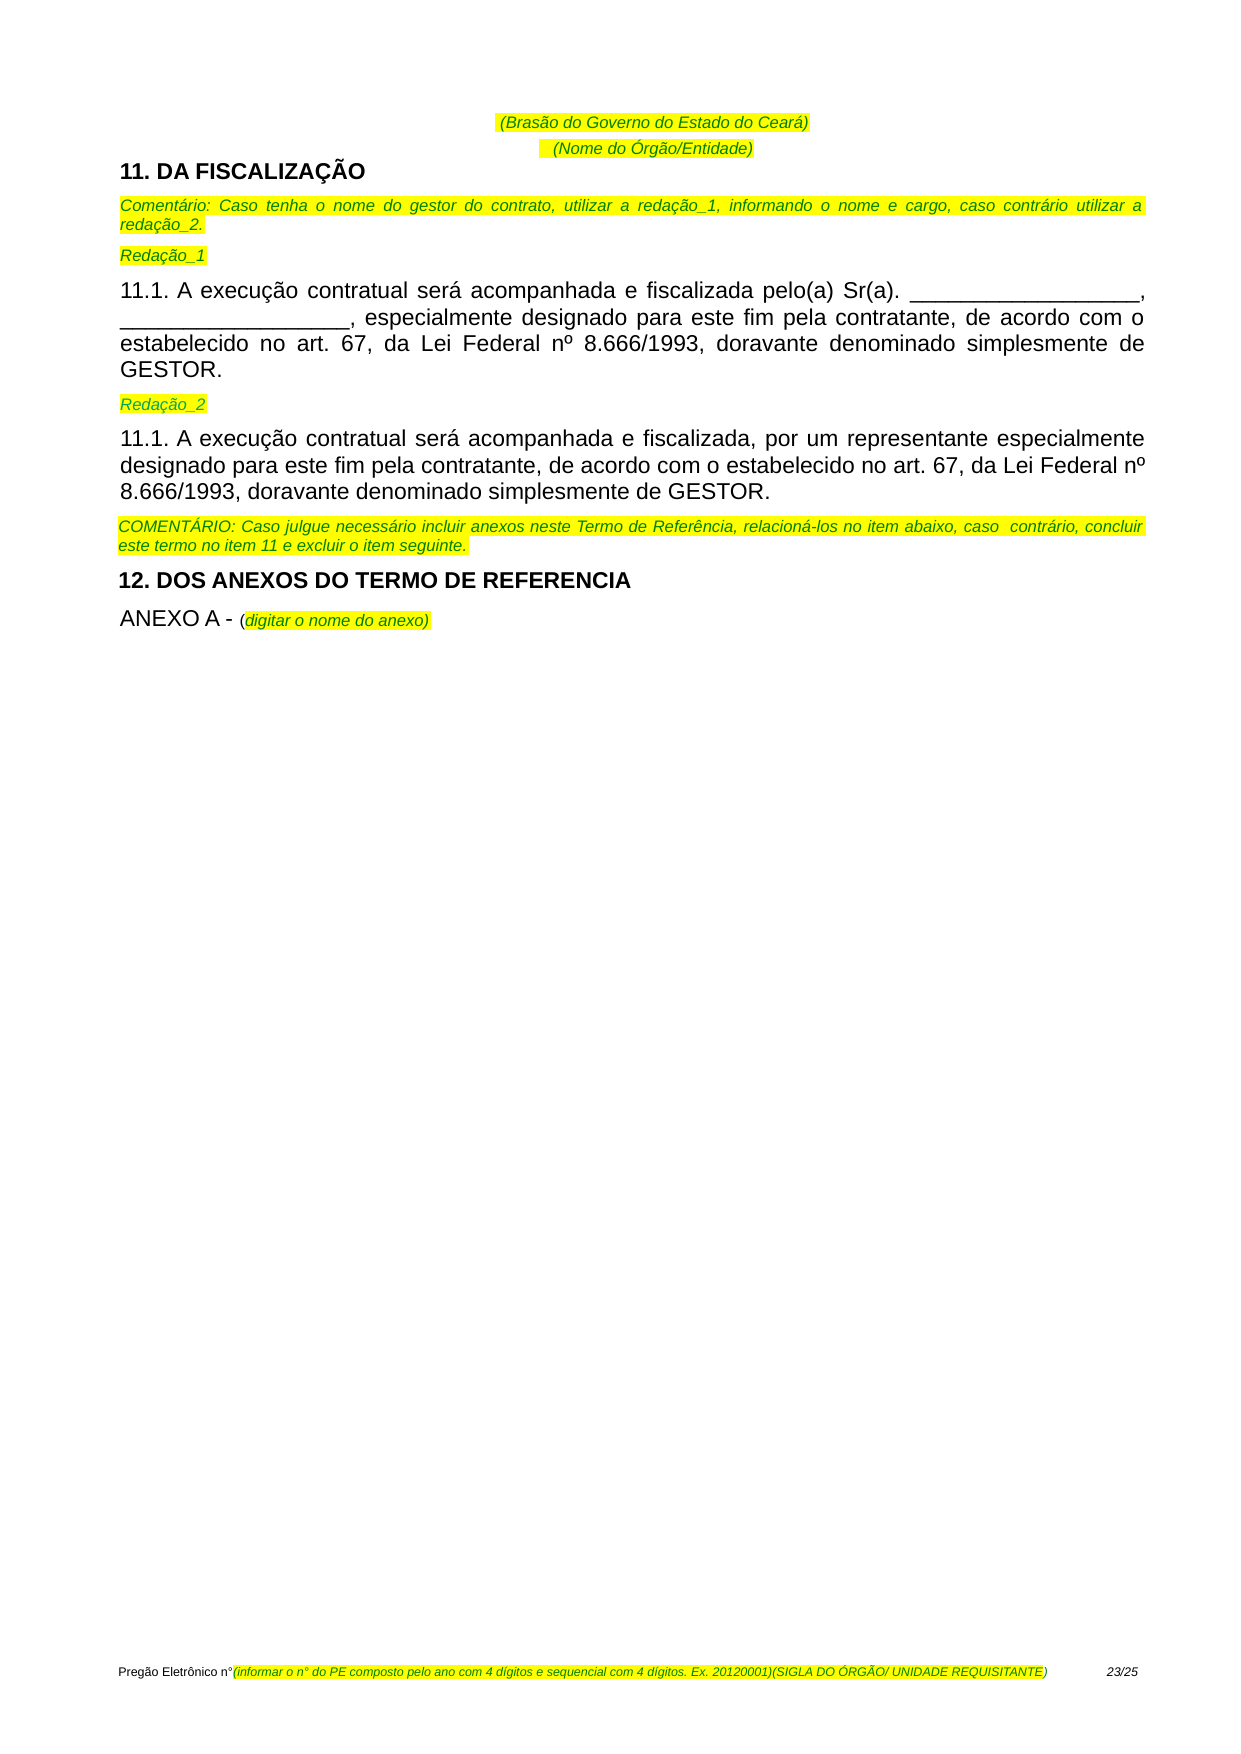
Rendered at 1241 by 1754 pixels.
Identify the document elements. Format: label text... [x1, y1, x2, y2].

text Redação_1 [120, 246, 1146, 265]
text 12. DOS ANEXOS DO TERMO DE REFERENCIA [118, 567, 1146, 593]
text 11.1. A execução contratual será acompanhada e fiscalizada, por um representante especialmente designado para este fim pela contratante, de acordo com o estabelecido no art. 67, da Lei Federal nº 8.666/1993, doravante denominado simplesmente de GESTOR. [120, 425, 1146, 504]
text 11.1. A execução contratual será acompanhada e fiscalizada pelo(a) Sr(a). __________________, __________________, especialmente designado para este fim pela contratante, de acordo com o estabelecido no art. 67, da Lei Federal nº 8.666/1993, doravante denominado simplesmente de GESTOR. [120, 277, 1146, 382]
text 11. DA FISCALIZAÇÃO [119, 158, 1146, 184]
text COMENTÁRIO: Caso julgue necessário incluir anexos neste Termo de Referência, relacioná-los no item abaixo, caso contrário, concluir este termo no item 11 e excluir o item seguinte. [118, 516, 1146, 555]
text Redação_2 [120, 394, 1146, 413]
text ANEXO A - (digitar o nome do anexo) [119, 605, 1146, 631]
text Comentário: Caso tenha o nome do gestor do contrato, utilizar a redação_1, informando o nome e cargo, caso contrário utilizar a redação_2. [120, 196, 1146, 234]
